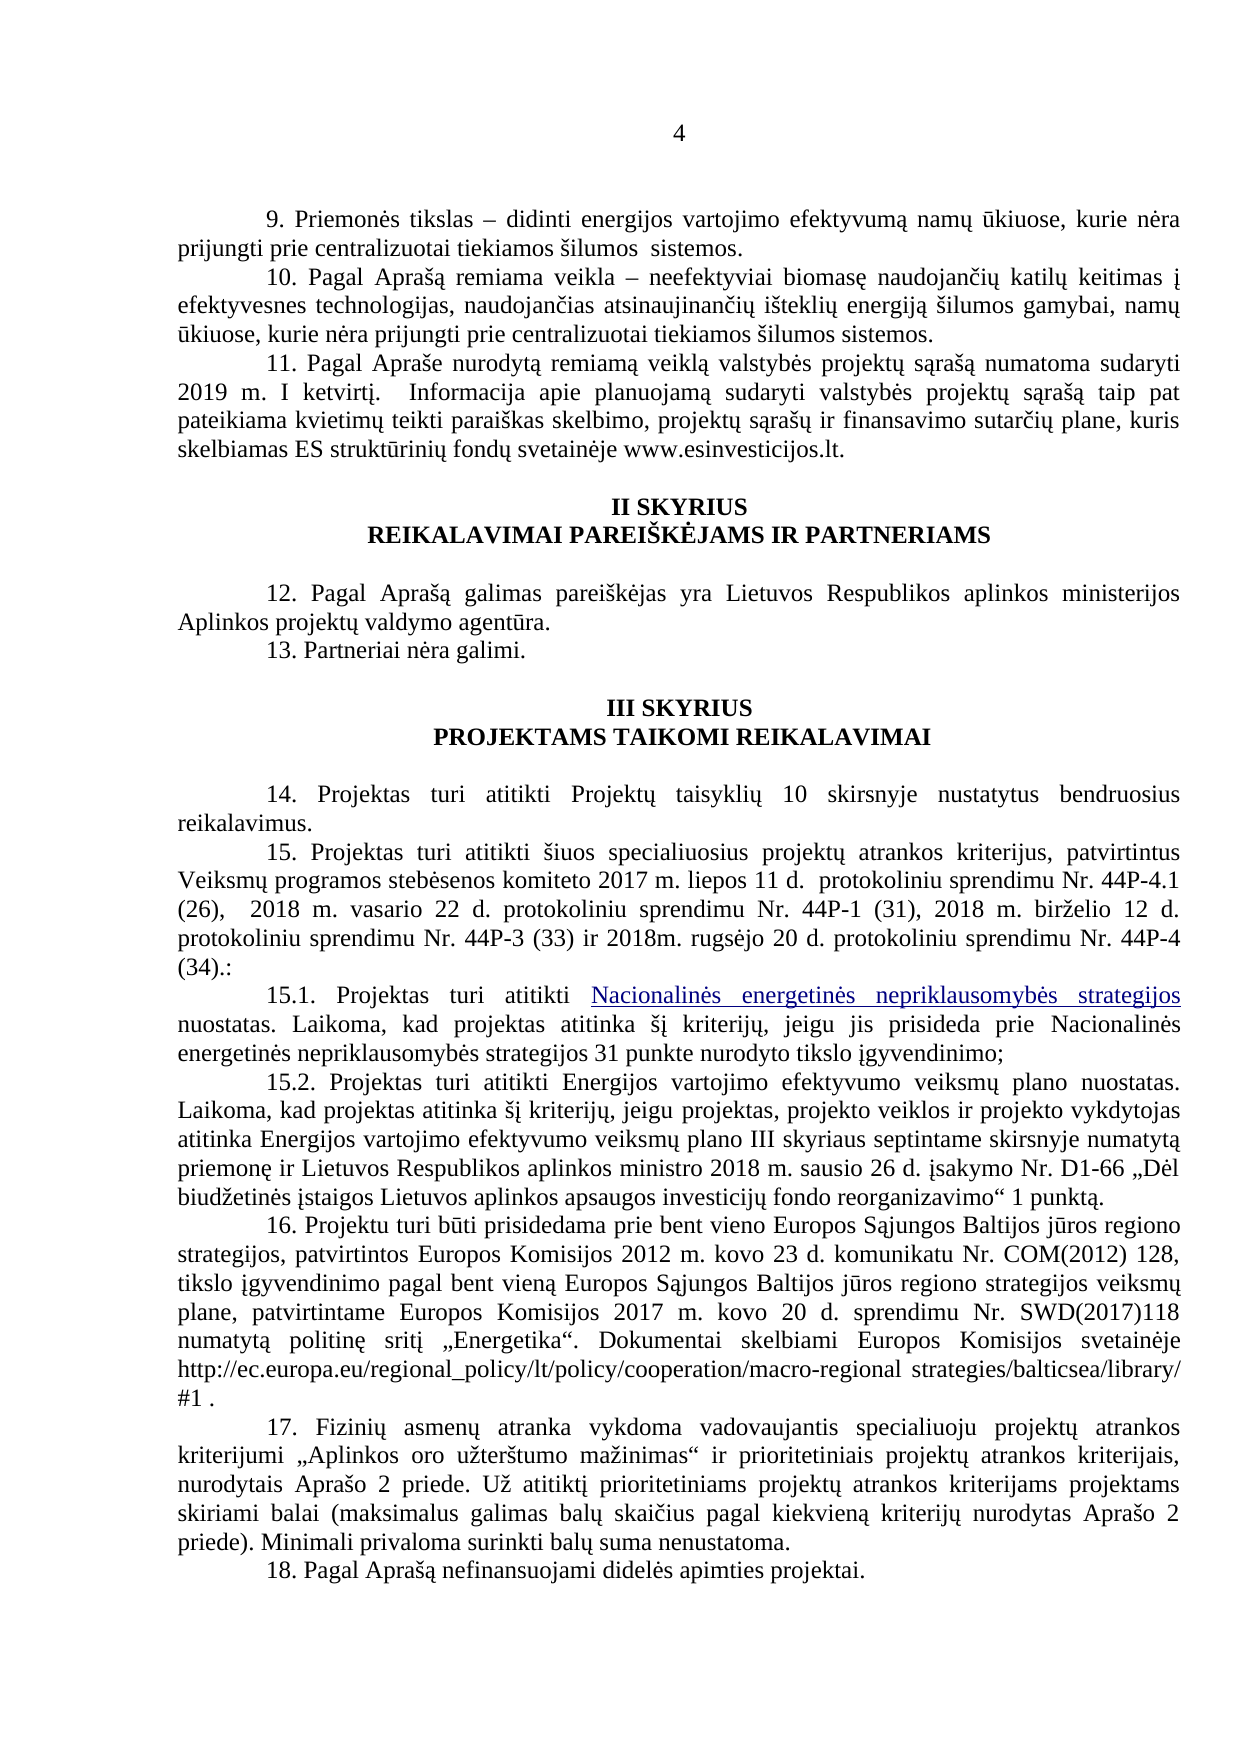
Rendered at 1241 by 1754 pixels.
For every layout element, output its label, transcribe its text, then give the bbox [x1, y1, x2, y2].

text 15.1. Projektas turi atitikti Nacionalinės energetinės nepriklausomybės strategijos nuostatas. Laikoma, kad projektas atitinka šį kriterijų, jeigu jis prisideda prie Nacionalinės energetinės nepriklausomybės strategijos 31 punkte nurodyto tikslo įgyvendinimo; [177, 981, 1181, 1067]
text 9. Priemonės tikslas – didinti energijos vartojimo efektyvumą namų ūkiuose, kurie nėra prijungti prie centralizuotai tiekiamos šilumos sistemos. [177, 204, 1181, 262]
text II SKYRIUS [177, 492, 1181, 521]
text 16. Projektu turi būti prisidedama prie bent vieno Europos Sąjungos Baltijos jūros regiono strategijos, patvirtintos Europos Komisijos 2012 m. kovo 23 d. komunikatu Nr. COM(2012) 128, tikslo įgyvendinimo pagal bent vieną Europos Sąjungos Baltijos jūros regiono strategijos veiksmų plane, patvirtintame Europos Komisijos 2017 m. kovo 20 d. sprendimu Nr. SWD(2017)118 numatytą politinę sritį „Energetika“. Dokumentai skelbiami Europos Komisijos svetainėje http://ec.europa.eu/regional_policy/lt/policy/cooperation/macro-regional strategies/balticsea/library/ #1 . [177, 1211, 1181, 1412]
text 17. Fizinių asmenų atranka vykdoma vadovaujantis specialiuoju projektų atrankos kriterijumi „Aplinkos oro užterštumo mažinimas“ ir prioritetiniais projektų atrankos kriterijais, nurodytais Aprašo 2 priede. Už atitiktį prioritetiniams projektų atrankos kriterijams projektams skiriami balai (maksimalus galimas balų skaičius pagal kiekvieną kriterijų nurodytas Aprašo 2 priede). Minimali privaloma surinkti balų suma nenustatoma. [177, 1412, 1181, 1556]
text 11. Pagal Apraše nurodytą remiamą veiklą valstybės projektų sąrašą numatoma sudaryti 2019 m. I ketvirtį. Informacija apie planuojamą sudaryti valstybės projektų sąrašą taip pat pateikiama kvietimų teikti paraiškas skelbimo, projektų sąrašų ir finansavimo sutarčių plane, kuris skelbiamas ES struktūrinių fondų svetainėje www.esinvesticijos.lt. [177, 348, 1181, 463]
text REIKALAVIMAI PAREIŠKĖJAMS IR PARTNERIAMS [177, 521, 1181, 549]
text 18. Pagal Aprašą nefinansuojami didelės apimties projektai. [215, 1556, 1181, 1584]
text 10. Pagal Aprašą remiama veikla – neefektyviai biomasę naudojančių katilų keitimas į efektyvesnes technologijas, naudojančias atsinaujinančių išteklių energiją šilumos gamybai, namų ūkiuose, kurie nėra prijungti prie centralizuotai tiekiamos šilumos sistemos. [177, 262, 1181, 348]
text PROJEKTAMS TAIKOMI REIKALAVIMAI [177, 722, 1181, 751]
text 15.2. Projektas turi atitikti Energijos vartojimo efektyvumo veiksmų plano nuostatas. Laikoma, kad projektas atitinka šį kriterijų, jeigu projektas, projekto veiklos ir projekto vykdytojas atitinka Energijos vartojimo efektyvumo veiksmų plano III skyriaus septintame skirsnyje numatytą priemonę ir Lietuvos Respublikos aplinkos ministro 2018 m. sausio 26 d. įsakymo Nr. D1-66 „Dėl biudžetinės įstaigos Lietuvos aplinkos apsaugos investicijų fondo reorganizavimo“ 1 punktą. [177, 1067, 1181, 1211]
text 12. Pagal Aprašą galimas pareiškėjas yra Lietuvos Respublikos aplinkos ministerijos Aplinkos projektų valdymo agentūra. [177, 578, 1181, 636]
text 15. Projektas turi atitikti šiuos specialiuosius projektų atrankos kriterijus, patvirtintus Veiksmų programos stebėsenos komiteto 2017 m. liepos 11 d. protokoliniu sprendimu Nr. 44P-4.1 (26), 2018 m. vasario 22 d. protokoliniu sprendimu Nr. 44P-1 (31), 2018 m. birželio 12 d. protokoliniu sprendimu Nr. 44P-3 (33) ir 2018m. rugsėjo 20 d. protokoliniu sprendimu Nr. 44P-4 (34).: [177, 837, 1181, 981]
text 13. Partneriai nėra galimi. [177, 636, 1181, 664]
text 14. Projektas turi atitikti Projektų taisyklių 10 skirsnyje nustatytus bendruosius reikalavimus. [177, 779, 1181, 837]
text III SKYRIUS [177, 693, 1181, 722]
